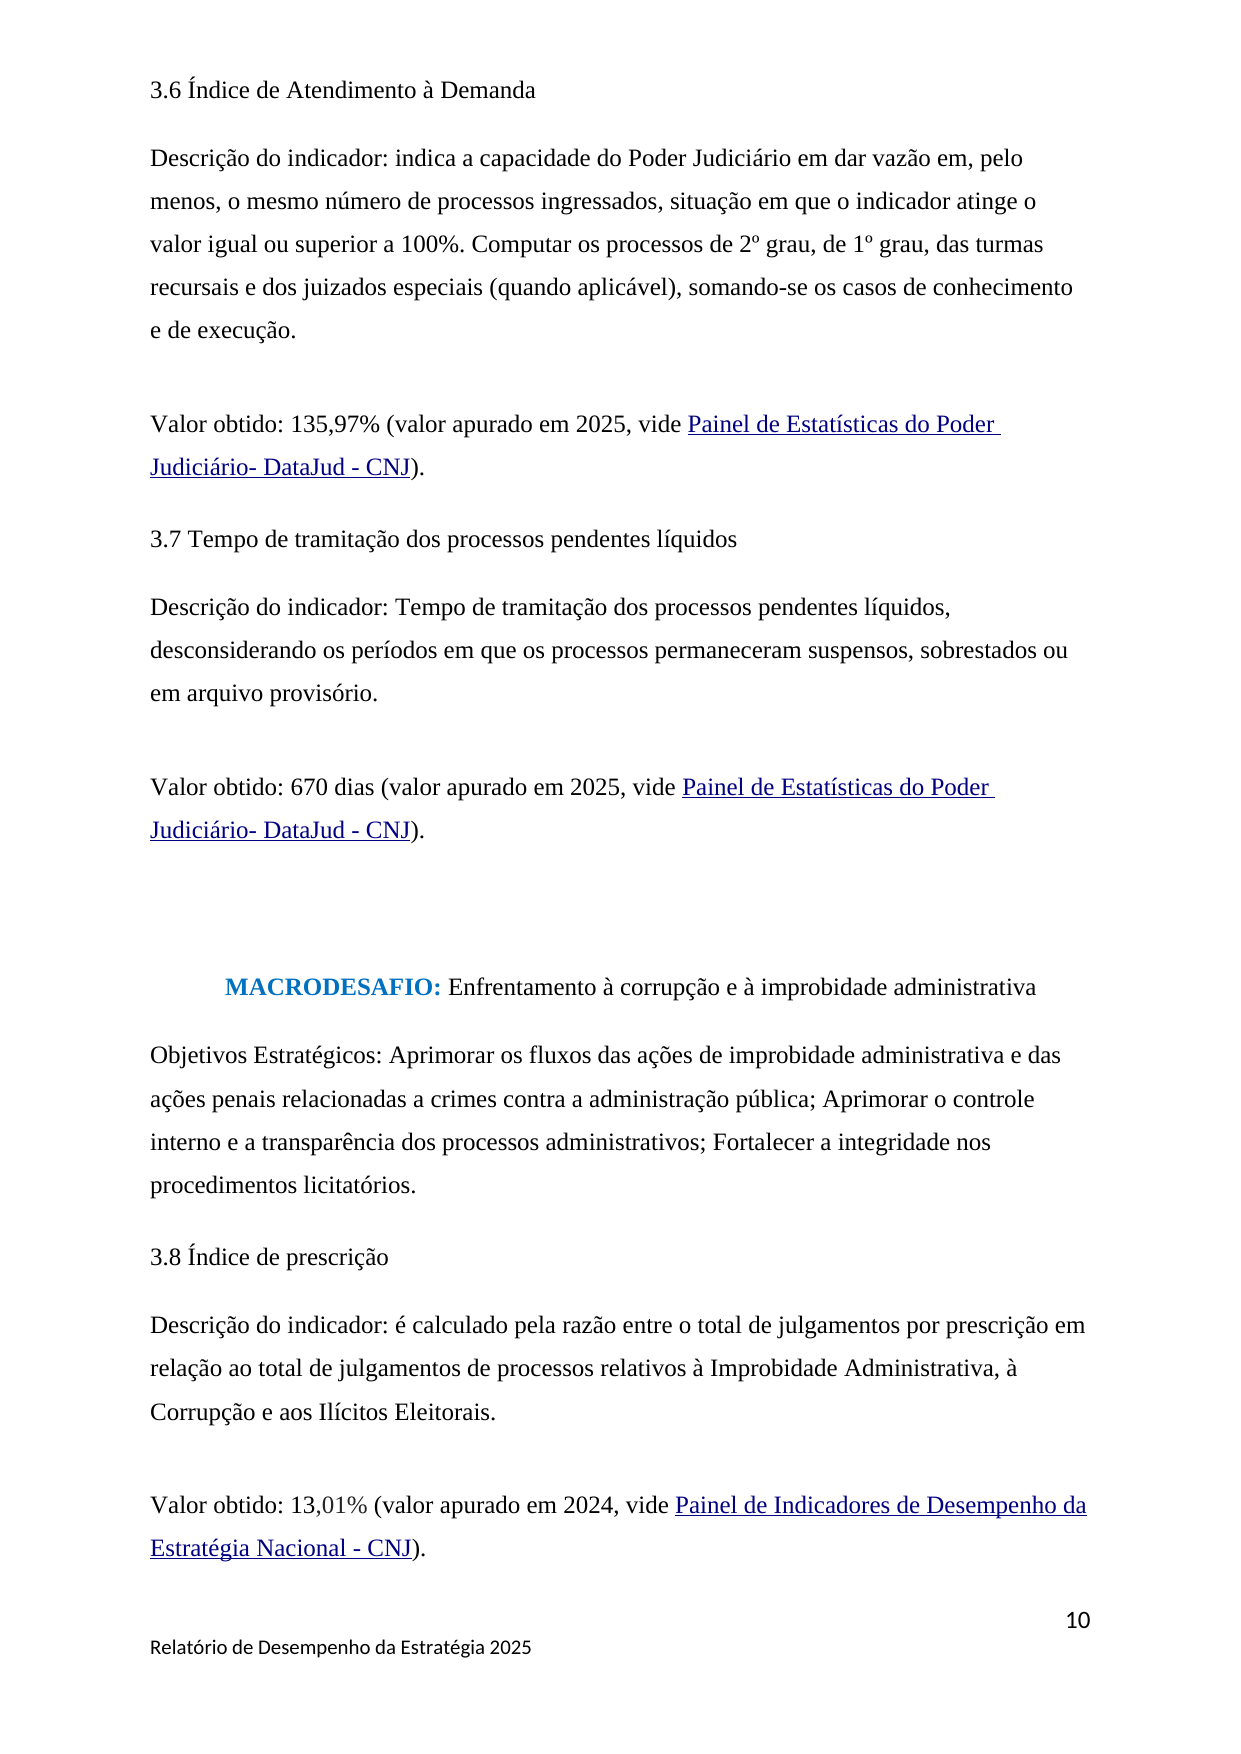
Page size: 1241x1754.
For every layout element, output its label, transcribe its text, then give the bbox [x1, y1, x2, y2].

subtitle 3.6 Índice de Atendimento à Demanda [150, 75, 1090, 104]
text Objetivos Estratégicos: Aprimorar os fluxos das ações de improbidade administrativa e das ações penais relacionadas a crimes contra a administração pública; Aprimorar o controle interno e a transparência dos processos administrativos; Fortalecer a integridade nos procedimentos licitatórios. [150, 1041, 1090, 1199]
text Descrição do indicador: Tempo de tramitação dos processos pendentes líquidos, desconsiderando os períodos em que os processos permaneceram suspensos, sobrestados ou em arquivo provisório. [150, 592, 1090, 707]
text Valor obtido: 135,97% (valor apurado em 2025, vide Painel de Estatísticas do Poder Judiciário- DataJud - CNJ). [150, 409, 1090, 481]
text Valor obtido: 13,01% (valor apurado em 2024, vide Painel de Indicadores de Desempenho da Estratégia Nacional - CNJ). [150, 1490, 1090, 1562]
text Descrição do indicador: é calculado pela razão entre o total de julgamentos por prescrição em relação ao total de julgamentos de processos relativos à Improbidade Administrativa, à Corrupção e aos Ilícitos Eleitorais. [150, 1310, 1090, 1425]
text Descrição do indicador: indica a capacidade do Poder Judiciário em dar vazão em, pelo menos, o mesmo número de processos ingressados, situação em que o indicador atinge o valor igual ou superior a 100%. Computar os processos de 2º grau, de 1º grau, das turmas recursais e dos juizados especiais (quando aplicável), somando-se os casos de conhecimento e de execução. [150, 143, 1090, 344]
text Valor obtido: 670 dias (valor apurado em 2025, vide Painel de Estatísticas do Poder Judiciário- DataJud - CNJ). [150, 772, 1090, 843]
subtitle 3.7 Tempo de tramitação dos processos pendentes líquidos [150, 524, 1090, 553]
list MACRODESAFIO: Enfrentamento à corrupção e à improbidade administrativa [225, 972, 1090, 1001]
subtitle 3.8 Índice de prescrição [150, 1242, 1090, 1271]
